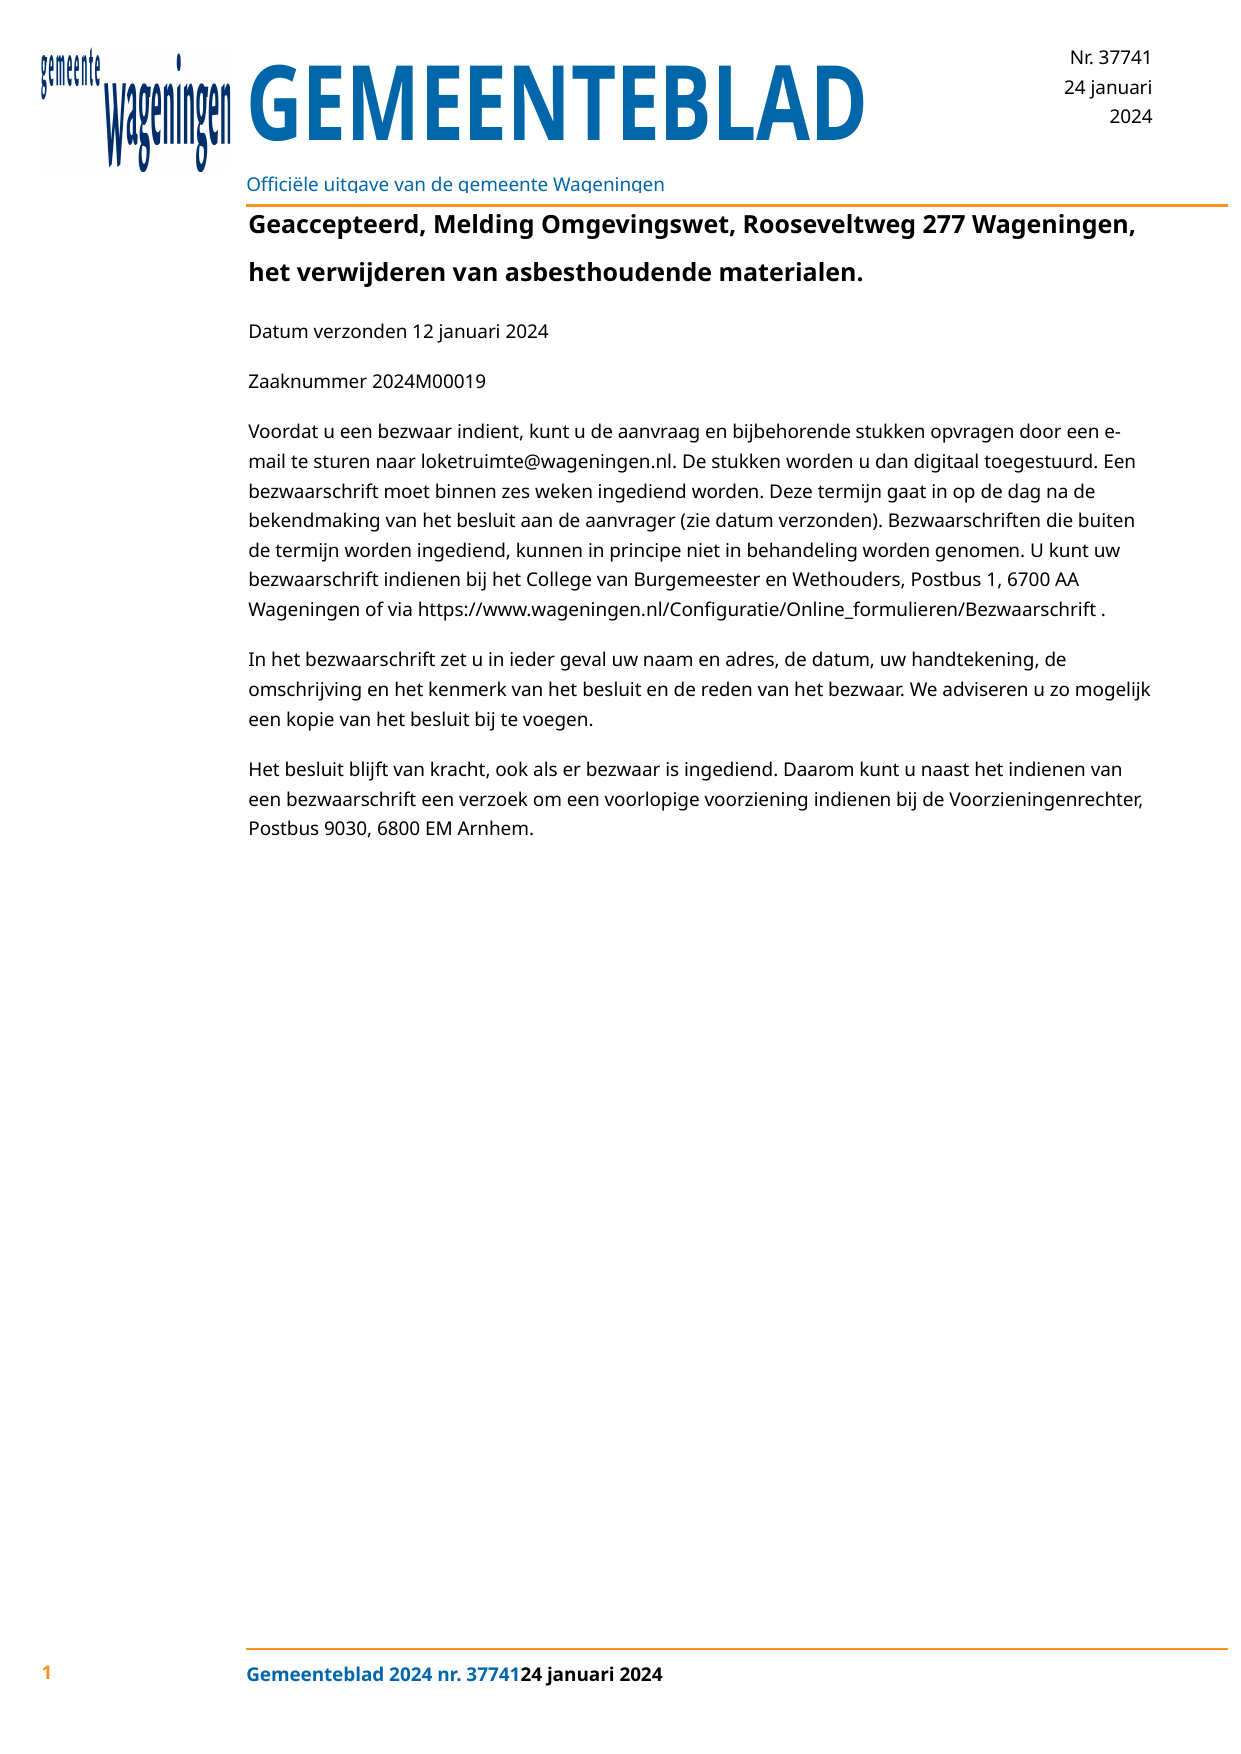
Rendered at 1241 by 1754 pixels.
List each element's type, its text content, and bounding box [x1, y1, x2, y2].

text Geaccepteerd, Melding Omgevingswet, Rooseveltweg 277 Wageningen, het verwijderen van asbesthoudende materialen. [248, 207, 1152, 288]
text Het besluit blijft van kracht, ook als er bezwaar is ingediend. Daarom kunt u naast het indienen van een bezwaarschrift een verzoek om een voorlopige voorziening indienen bij de Voorzieningenrechter, Postbus 9030, 6800 EM Arnhem. [248, 756, 1152, 841]
text Datum verzonden 12 januari 2024 [248, 318, 1152, 344]
text Zaaknummer 2024M00019 [248, 368, 1152, 394]
picture [41, 47, 231, 172]
text Voordat u een bezwaar indient, kunt u de aanvraag en bijbehorende stukken opvragen door een e-mail te sturen naar loketruimte@wageningen.nl. De stukken worden u dan digitaal toegestuurd. Een bezwaarschrift moet binnen zes weken ingediend worden. Deze termijn gaat in op de dag na de bekendmaking van het besluit aan de aanvrager (zie datum verzonden). Bezwaarschriften die buiten de termijn worden ingediend, kunnen in principe niet in behandeling worden genomen. U kunt uw bezwaarschrift indienen bij het College van Burgemeester en Wethouders, Postbus 1, 6700 AA Wageningen of via https://www.wageningen.nl/Configuratie/Online_formulieren/Bezwaarschrift . [248, 419, 1152, 622]
text In het bezwaarschrift zet u in ieder geval uw naam en adres, de datum, uw handtekening, de omschrijving en het kenmerk van het besluit en de reden van het bezwaar. We adviseren u zo mogelijk een kopie van het besluit bij te voegen. [248, 647, 1152, 732]
